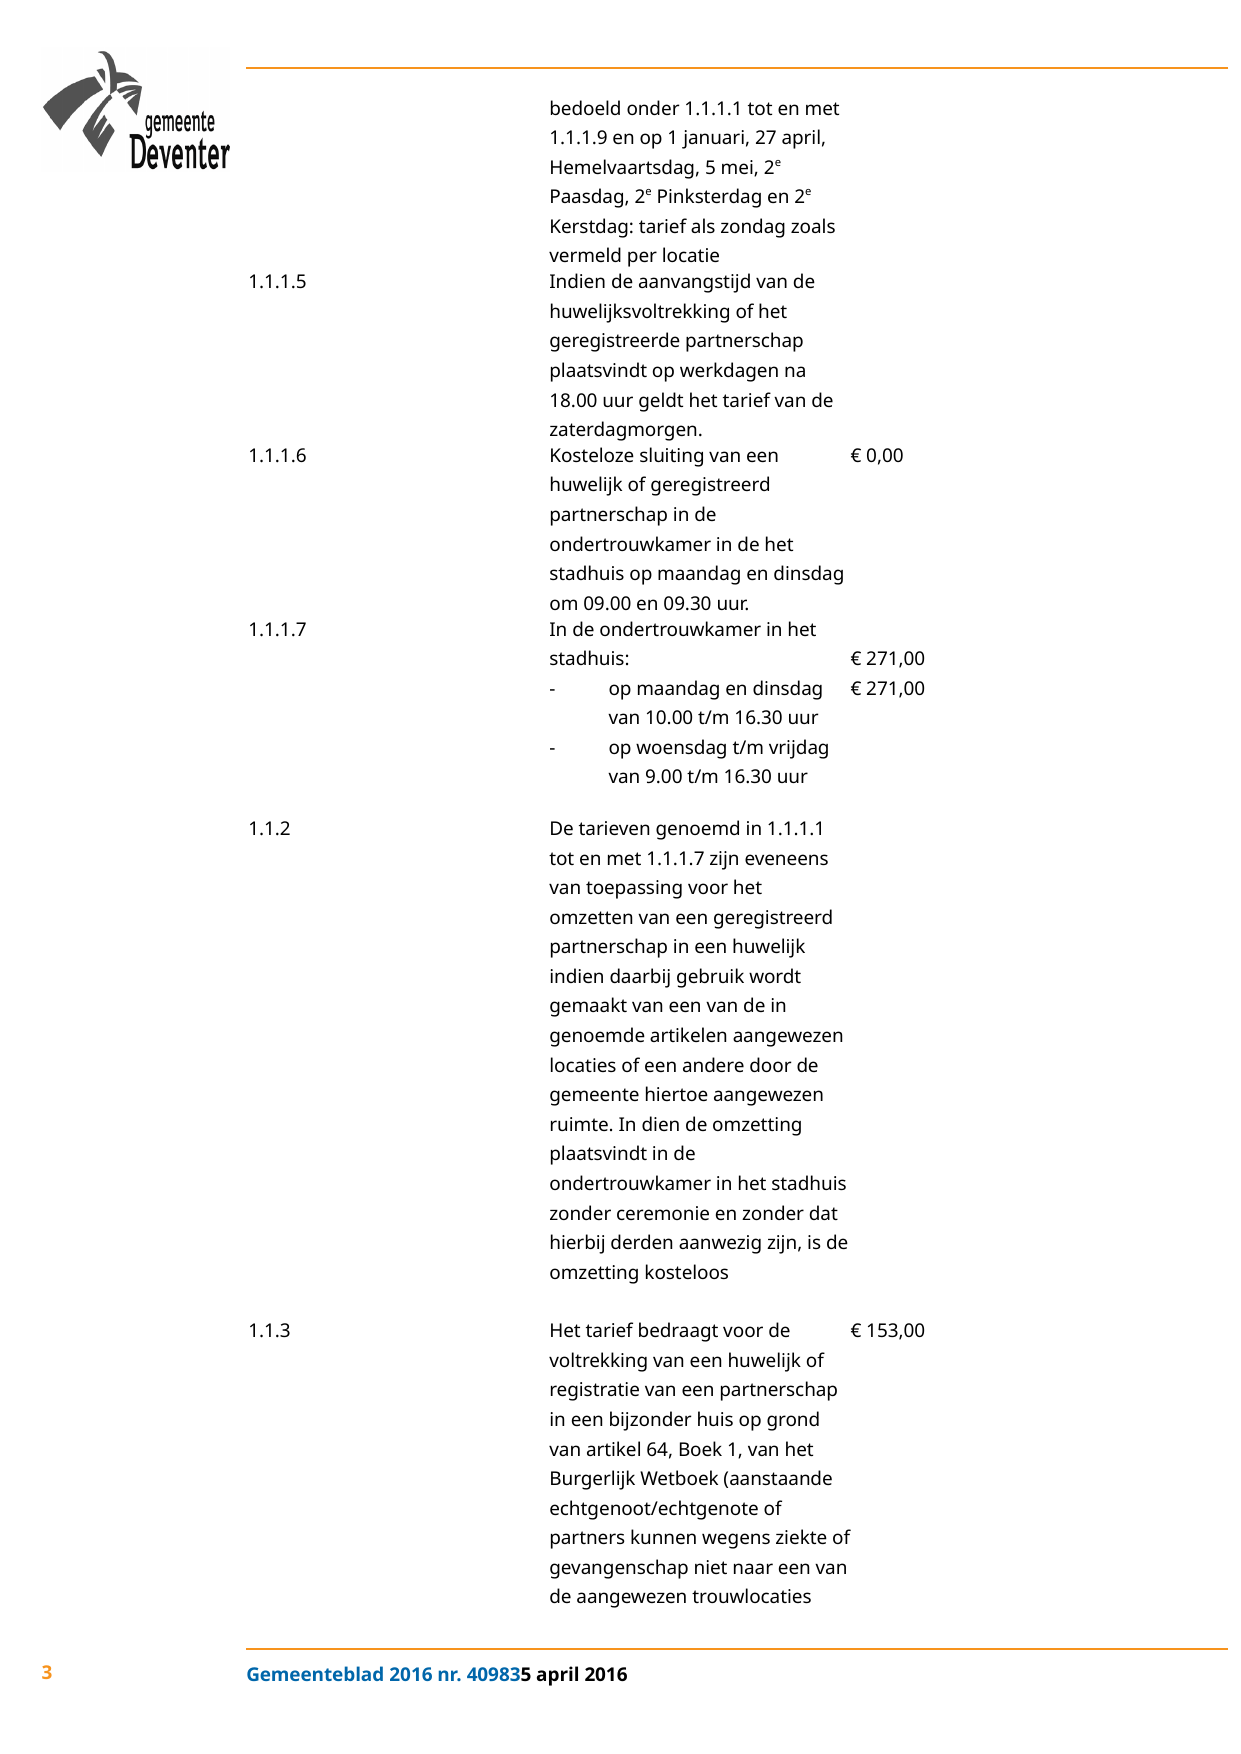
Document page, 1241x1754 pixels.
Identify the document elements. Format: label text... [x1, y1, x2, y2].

table_cell € 0,00 [850, 442, 1152, 616]
table_cell € 271,00 € 271,00 [850, 616, 1152, 789]
table_cell 1.1.1.5 [248, 269, 549, 442]
table_header € 153,00 [850, 1318, 1152, 1609]
table_cell 1.1.1.7 [248, 616, 549, 789]
table_cell 1.1.2 [248, 815, 549, 1284]
table_cell De tarieven genoemd in 1.1.1.1 tot en met 1.1.1.7 zijn eveneens van toepassing voor het omzetten van een geregistreerd partnerschap in een huwelijk indien daarbij gebruik wordt gemaakt van een van de in genoemde artikelen aangewezen locaties of een andere door de gemeente hiertoe aangewezen ruimte. In dien de omzetting plaatsvindt in de ondertrouwkamer in het stadhuis zonder ceremonie en zonder dat hierbij derden aanwezig zijn, is de omzetting kosteloos [549, 815, 850, 1284]
table_cell [850, 95, 1152, 268]
table_cell In de ondertrouwkamer in het stadhuis: op maandag en dinsdag van 10.00 t/m 16.30 uur op woensdag t/m vrijdag van 9.00 t/m 16.30 uur [549, 616, 850, 789]
table_header 1.1.3 [248, 1318, 549, 1609]
table_cell bedoeld onder 1.1.1.1 tot en met 1.1.1.9 en op 1 januari, 27 april, Hemelvaartsdag, 5 mei, 2e Paasdag, 2e Pinksterdag en 2e Kerstdag: tarief als zondag zoals vermeld per locatie [549, 95, 850, 268]
table_cell [850, 789, 1152, 815]
table_header Het tarief bedraagt voor de voltrekking van een huwelijk of registratie van een partnerschap in een bijzonder huis op grond van artikel 64, Boek 1, van het Burgerlijk Wetboek (aanstaande echtgenoot/echtgenote of partners kunnen wegens ziekte of gevangenschap niet naar een van de aangewezen trouwlocaties [549, 1318, 850, 1609]
table_cell Kosteloze sluiting van een huwelijk of geregistreerd partnerschap in de ondertrouwkamer in de het stadhuis op maandag en dinsdag om 09.00 en 09.30 uur. [549, 442, 850, 616]
table_cell [850, 815, 1152, 1284]
table_cell Indien de aanvangstijd van de huwelijksvoltrekking of het geregistreerde partnerschap plaatsvindt op werkdagen na 18.00 uur geldt het tarief van de zaterdagmorgen. [549, 269, 850, 442]
table_cell [248, 789, 549, 815]
table_cell [248, 95, 549, 268]
table_cell 1.1.1.6 [248, 442, 549, 616]
table_cell [850, 269, 1152, 442]
picture [41, 47, 231, 172]
table_cell [549, 789, 850, 815]
